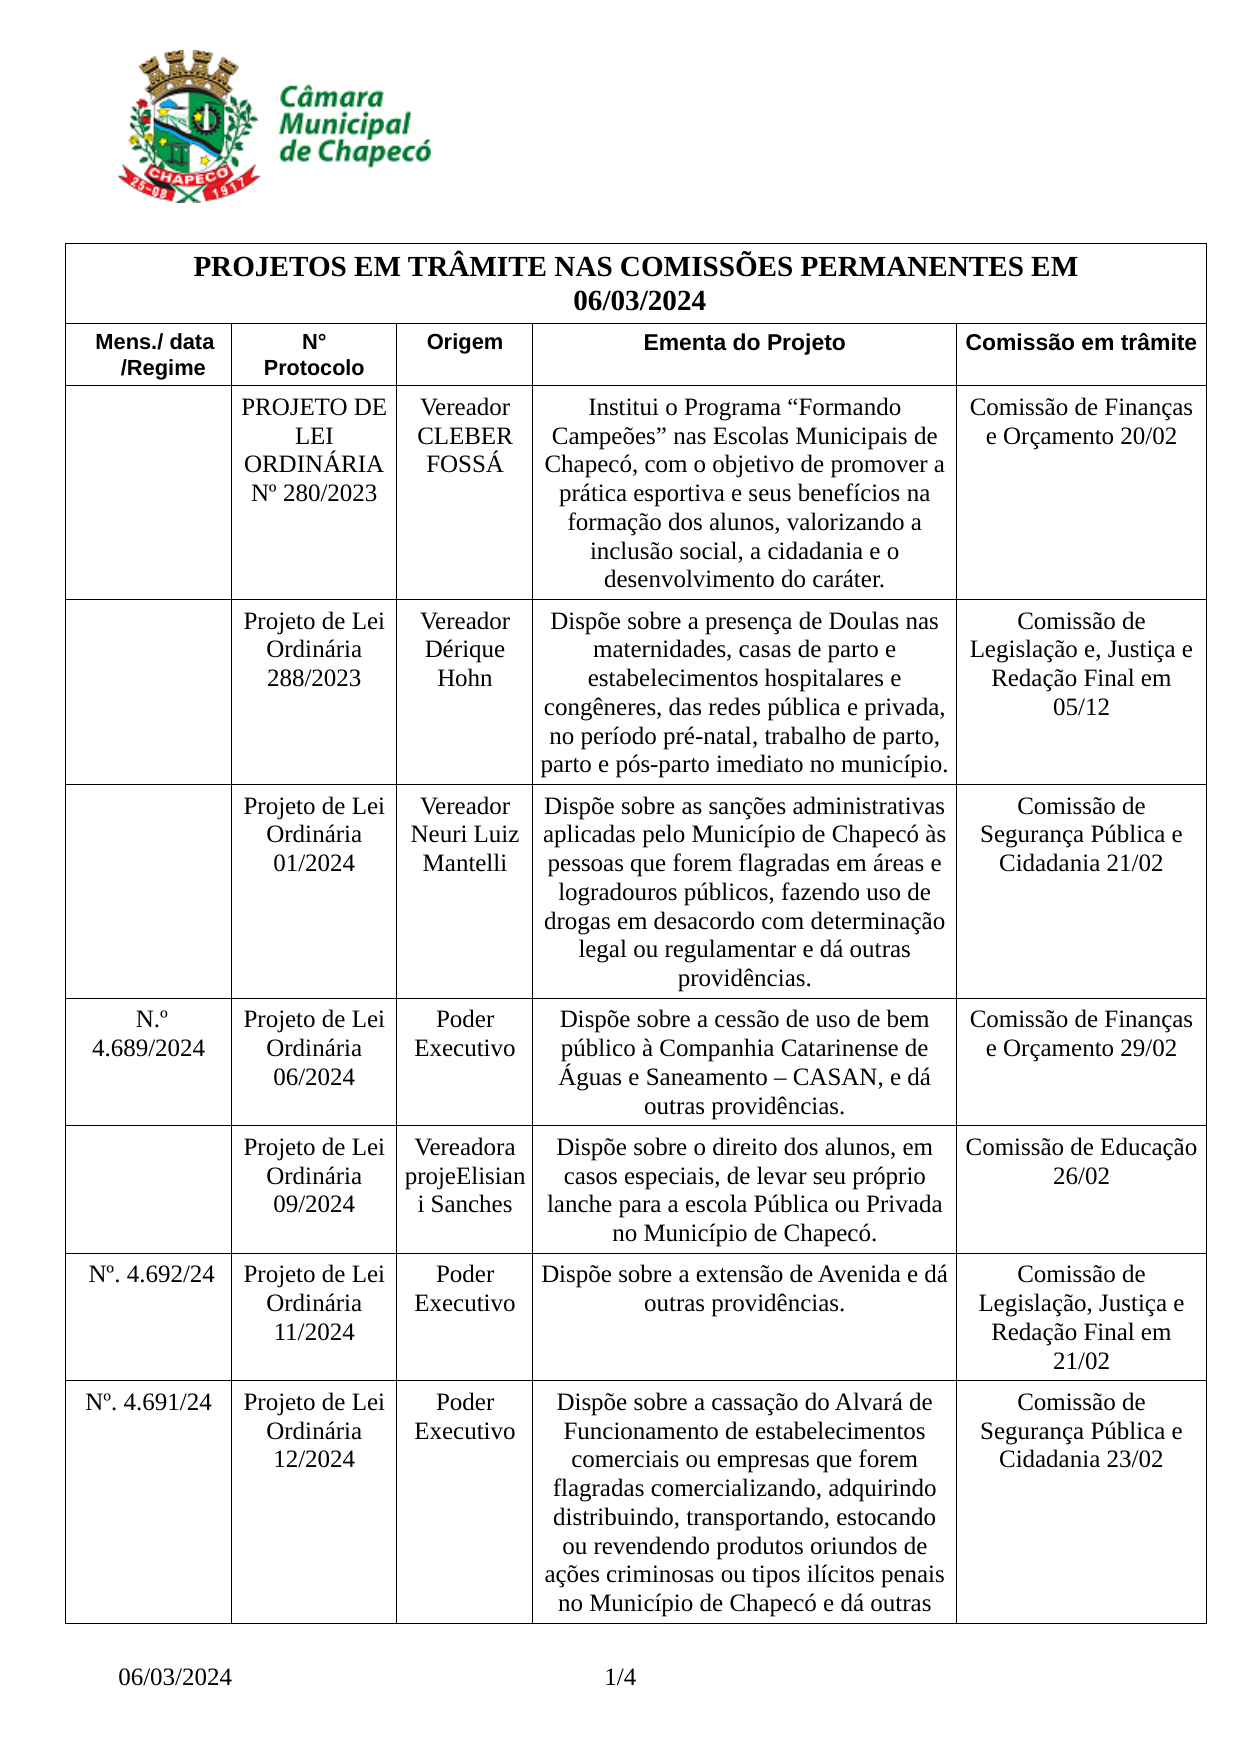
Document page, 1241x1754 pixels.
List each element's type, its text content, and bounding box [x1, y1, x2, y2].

table_cell Poder Executivo [397, 1381, 532, 1623]
table_cell Dispõe sobre a presença de Doulas nas maternidades, casas de parto e estabelecimentos hospitalares e congêneres, das redes pública e privada, no período pré-natal, trabalho de parto, parto e pós-parto imediato no município. [533, 600, 956, 784]
table_cell Nº. 4.692/24 [66, 1254, 231, 1380]
table_cell Poder Executivo [397, 1254, 532, 1380]
table_cell Dispõe sobre as sanções administrativas aplicadas pelo Município de Chapecó às pessoas que forem flagradas em áreas e logradouros públicos, fazendo uso de drogas em desacordo com determinação legal ou regulamentar e dá outras providências. [533, 785, 956, 998]
table_cell Dispõe sobre a cassação do Alvará de Funcionamento de estabelecimentos comerciais ou empresas que forem flagradas comercializando, adquirindo distribuindo, transportando, estocando ou revendendo produtos oriundos de ações criminosas ou tipos ilícitos penais no Município de Chapecó e dá outras [533, 1381, 956, 1623]
table_cell Comissão em trâmite [957, 324, 1206, 385]
table_cell Dispõe sobre o direito dos alunos, em casos especiais, de levar seu próprio lanche para a escola Pública ou Privada no Município de Chapecó. [533, 1126, 956, 1253]
table_cell Vereador CLEBER FOSSÁ [397, 386, 532, 599]
table_cell Dispõe sobre a cessão de uso de bem público à Companhia Catarinense de Águas e Saneamento – CASAN, e dá outras providências. [533, 999, 956, 1125]
table_cell N° Protocolo [232, 324, 396, 385]
table_cell Poder Executivo [397, 999, 532, 1125]
table_cell Projeto de Lei Ordinária 06/2024 [232, 999, 396, 1125]
table_cell Projeto de Lei Ordinária 09/2024 [232, 1126, 396, 1253]
table_cell [66, 1126, 231, 1253]
table_cell Comissão de Segurança Pública e Cidadania 23/02 [957, 1381, 1206, 1623]
table_cell Ementa do Projeto [533, 324, 956, 385]
table_cell Comissão de Finanças e Orçamento 20/02 [957, 386, 1206, 599]
table_cell Projeto de Lei Ordinária 288/2023 [232, 600, 396, 784]
table_cell Comissão de Legislação, Justiça e Redação Final em 21/02 [957, 1254, 1206, 1380]
table_cell [66, 785, 231, 998]
table_cell PROJETO DE LEI ORDINÁRIA Nº 280/2023 [232, 386, 396, 599]
table_cell Vereadora projeElisiani Sanches [397, 1126, 532, 1253]
table_cell Nº. 4.691/24 [66, 1381, 231, 1623]
table_cell Vereador Dérique Hohn [397, 600, 532, 784]
table_cell Mens./ data /Regime [66, 324, 231, 385]
table_cell Origem [397, 324, 532, 385]
table_cell Projeto de Lei Ordinária 01/2024 [232, 785, 396, 998]
table_cell Vereador Neuri Luiz Mantelli [397, 785, 532, 998]
table_cell Comissão de Legislação e, Justiça e Redação Final em 05/12 [957, 600, 1206, 784]
table_cell Dispõe sobre a extensão de Avenida e dá outras providências. [533, 1254, 956, 1380]
table_cell Projeto de Lei Ordinária 11/2024 [232, 1254, 396, 1380]
table_cell Comissão de Finanças e Orçamento 29/02 [957, 999, 1206, 1125]
table_cell Comissão de Segurança Pública e Cidadania 21/02 [957, 785, 1206, 998]
table_cell N.º 4.689/2024 [66, 999, 231, 1125]
table_header PROJETOS EM TRÂMITE NAS COMISSÕES PERMANENTES EM 06/03/2024 [66, 244, 1206, 322]
table_cell Institui o Programa “Formando Campeões” nas Escolas Municipais de Chapecó, com o objetivo de promover a prática esportiva e seus benefícios na formação dos alunos, valorizando a inclusão social, a cidadania e o desenvolvimento do caráter. [533, 386, 956, 599]
table_cell Comissão de Educação 26/02 [957, 1126, 1206, 1253]
picture [118, 50, 431, 203]
table_cell [66, 386, 231, 599]
table_cell Projeto de Lei Ordinária 12/2024 [232, 1381, 396, 1623]
table_cell [66, 600, 231, 784]
